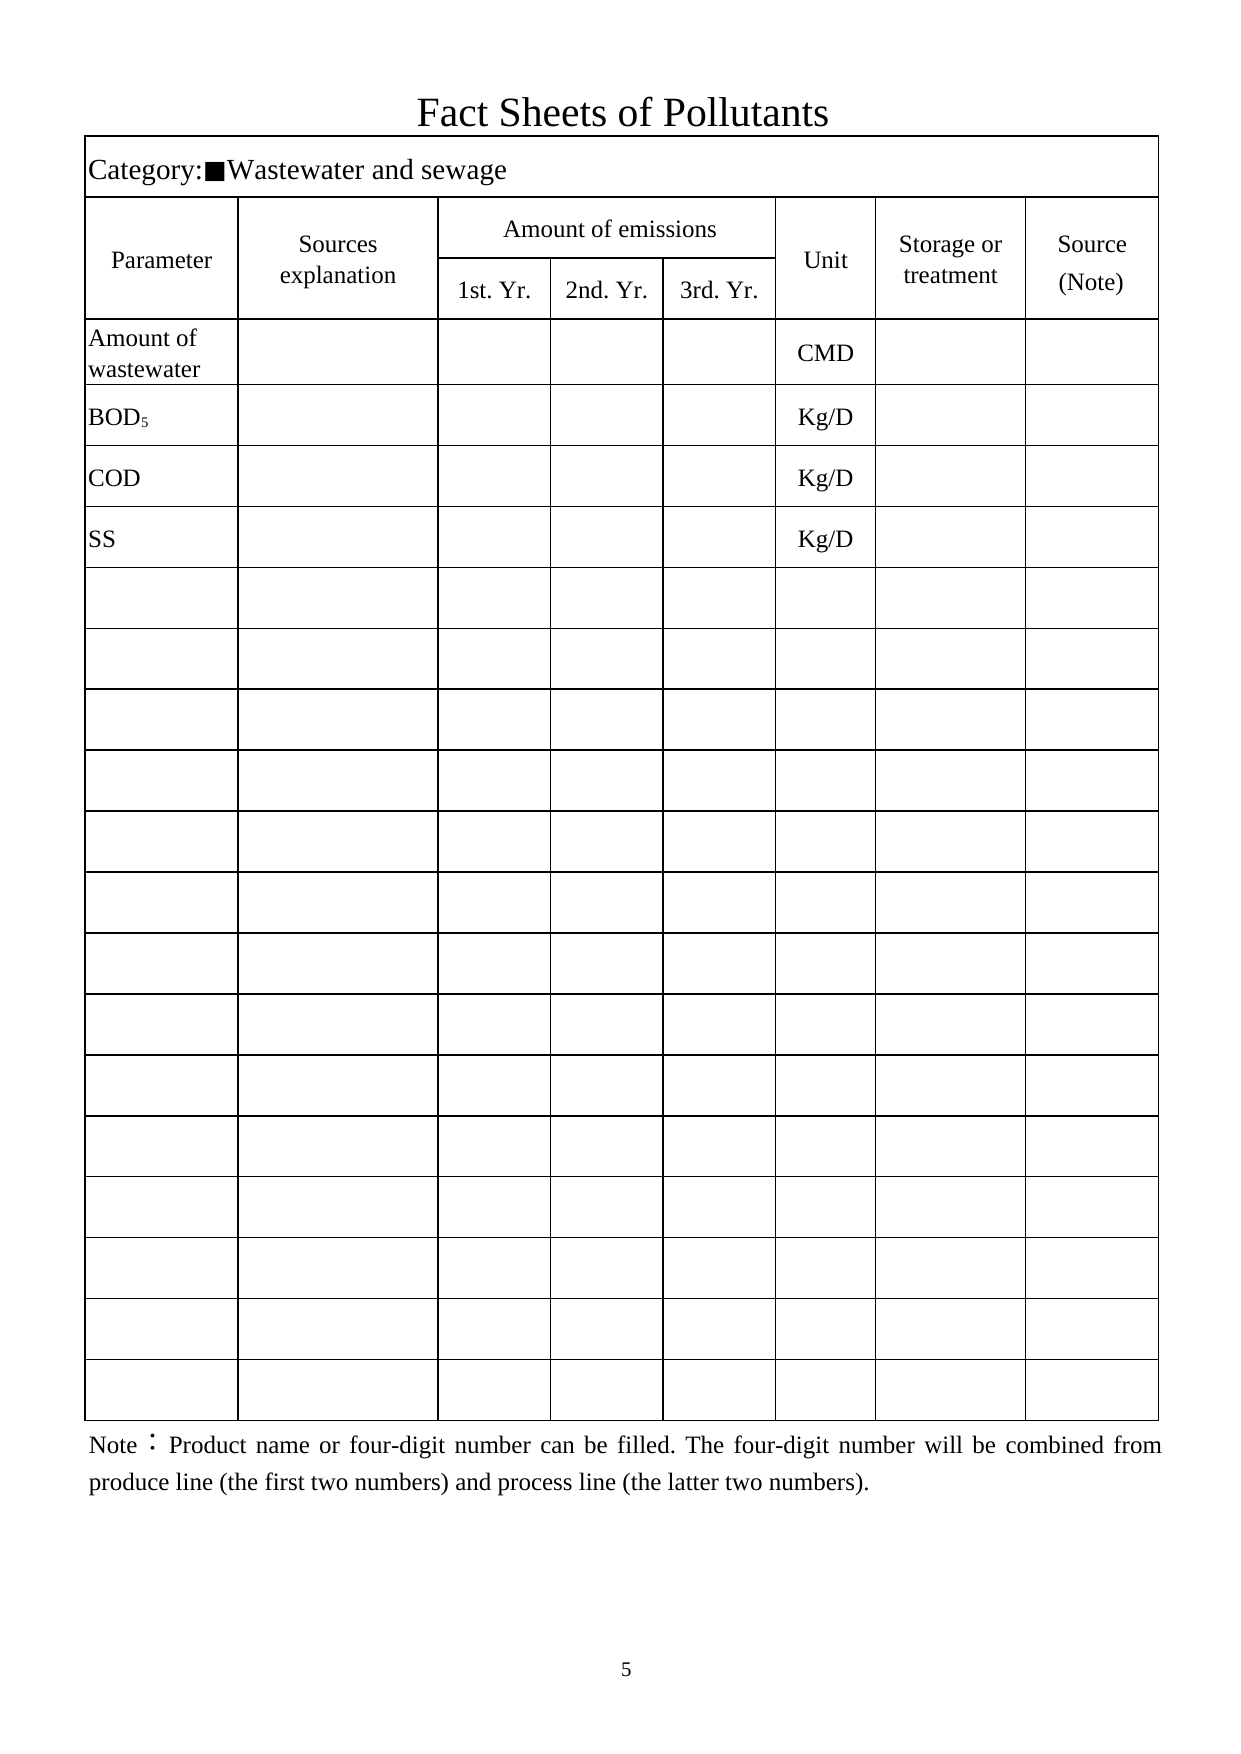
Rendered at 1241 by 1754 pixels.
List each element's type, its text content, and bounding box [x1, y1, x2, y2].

table_header Category:■Wastewater and sewage [86, 137, 1158, 196]
table_cell [239, 629, 437, 688]
table_cell [876, 751, 1025, 810]
table_cell [876, 812, 1025, 871]
table_cell [86, 629, 237, 688]
table_cell [86, 995, 237, 1054]
table_cell [1026, 995, 1158, 1054]
table_cell [876, 1238, 1025, 1298]
table_cell 1st. Yr. [439, 259, 550, 318]
table_cell [776, 1056, 875, 1115]
table_cell [876, 690, 1025, 749]
table_cell [439, 507, 550, 566]
table_cell [551, 995, 662, 1054]
table_cell [664, 385, 775, 444]
table_cell [239, 507, 437, 566]
table_cell Kg/D [776, 507, 875, 566]
table_cell [776, 995, 875, 1054]
table_cell [664, 812, 775, 871]
table_cell [1026, 1117, 1158, 1176]
table_cell [664, 1056, 775, 1115]
table_cell [439, 568, 550, 627]
table_cell [551, 873, 662, 932]
table_cell [239, 1360, 437, 1419]
table_cell [1026, 568, 1158, 627]
table_cell [1026, 812, 1158, 871]
table_cell [664, 629, 775, 688]
table_cell [776, 812, 875, 871]
table_cell [86, 1299, 237, 1359]
table_cell [551, 690, 662, 749]
table_cell [1026, 690, 1158, 749]
table_cell [664, 320, 775, 384]
table_cell [776, 1360, 875, 1419]
table_cell [876, 568, 1025, 627]
table_cell [776, 1238, 875, 1298]
table_cell [86, 1177, 237, 1237]
table_cell [239, 568, 437, 627]
table_cell [876, 1117, 1025, 1176]
table_cell [551, 934, 662, 993]
text Note：Product name or four-digit number can be filled. The four-digit number will be combined from produce line (the first two numbers) and process line (the latter two numbers). [89, 1421, 1163, 1496]
table_cell [439, 995, 550, 1054]
table_cell [86, 1360, 237, 1419]
table_cell [664, 873, 775, 932]
table_cell Storage or treatment [876, 198, 1025, 318]
table_cell [551, 446, 662, 506]
table_cell [876, 873, 1025, 932]
table_cell [439, 1360, 550, 1419]
table_cell Unit [776, 198, 875, 318]
table_cell [551, 1360, 662, 1419]
table_cell [551, 507, 662, 566]
table_cell [551, 385, 662, 444]
table_cell [551, 751, 662, 810]
table_cell [439, 812, 550, 871]
table_cell [876, 385, 1025, 444]
table_cell [239, 1117, 437, 1176]
table_cell [776, 873, 875, 932]
table_cell [239, 873, 437, 932]
table_cell [664, 1360, 775, 1419]
table_cell [664, 568, 775, 627]
table_cell [239, 751, 437, 810]
table_cell Amount of wastewater [86, 320, 237, 384]
table_cell [776, 1299, 875, 1359]
table_cell [551, 1056, 662, 1115]
table_cell [551, 1177, 662, 1237]
table_cell [876, 1299, 1025, 1359]
table_cell [664, 751, 775, 810]
table_cell [776, 934, 875, 993]
table_cell [86, 1056, 237, 1115]
table_cell [664, 934, 775, 993]
table_cell [664, 1177, 775, 1237]
table_cell Parameter [86, 198, 237, 318]
table_cell [439, 690, 550, 749]
table_cell Source (Note) [1026, 198, 1158, 318]
table_cell [551, 320, 662, 384]
table_cell [876, 629, 1025, 688]
table_cell [776, 1177, 875, 1237]
table_cell [439, 446, 550, 506]
table_cell [239, 934, 437, 993]
table_cell [239, 385, 437, 444]
table_cell [664, 995, 775, 1054]
table_cell [439, 873, 550, 932]
table_cell [86, 690, 237, 749]
table_cell [1026, 934, 1158, 993]
table_cell [86, 1117, 237, 1176]
table_cell [86, 812, 237, 871]
table_cell [86, 873, 237, 932]
table_cell [876, 1360, 1025, 1419]
table_cell [876, 934, 1025, 993]
table_cell [1026, 1177, 1158, 1237]
table_cell [86, 1238, 237, 1298]
table_cell CMD [776, 320, 875, 384]
table_cell [439, 1056, 550, 1115]
table_cell Kg/D [776, 446, 875, 506]
table_cell [664, 690, 775, 749]
table_cell [664, 1238, 775, 1298]
table_cell BOD5 [86, 385, 237, 444]
table_cell [776, 751, 875, 810]
table_cell [239, 1056, 437, 1115]
table_cell [1026, 1299, 1158, 1359]
table_cell [876, 995, 1025, 1054]
table_cell [664, 446, 775, 506]
table_cell [86, 751, 237, 810]
table_cell [1026, 1360, 1158, 1419]
table_cell [664, 1299, 775, 1359]
table_cell [1026, 385, 1158, 444]
table_cell [664, 1117, 775, 1176]
table_cell [876, 446, 1025, 506]
table_cell [439, 934, 550, 993]
table_cell [239, 1177, 437, 1237]
table_cell [876, 320, 1025, 384]
table_cell [551, 812, 662, 871]
table_cell [551, 568, 662, 627]
table_cell [1026, 320, 1158, 384]
table_cell [1026, 507, 1158, 566]
table_cell COD [86, 446, 237, 506]
table_cell [439, 1177, 550, 1237]
table_cell Kg/D [776, 385, 875, 444]
table_cell [776, 629, 875, 688]
table_cell [1026, 629, 1158, 688]
table_cell [876, 507, 1025, 566]
table_cell [439, 1238, 550, 1298]
table_cell 3rd. Yr. [664, 259, 775, 318]
table_cell [239, 1299, 437, 1359]
table_cell [439, 1299, 550, 1359]
table_cell [239, 690, 437, 749]
table_cell [776, 1117, 875, 1176]
table_cell Amount of emissions [439, 198, 775, 257]
table_cell [239, 812, 437, 871]
table_cell [239, 446, 437, 506]
table_cell Sources explanation [239, 198, 437, 318]
table_cell [876, 1177, 1025, 1237]
table_cell [1026, 1056, 1158, 1115]
table_cell [1026, 446, 1158, 506]
table_cell [239, 1238, 437, 1298]
table_cell [776, 568, 875, 627]
table_cell SS [86, 507, 237, 566]
table_cell [439, 385, 550, 444]
table_cell [439, 751, 550, 810]
table_cell [776, 690, 875, 749]
table_cell [551, 1117, 662, 1176]
table_cell [551, 1238, 662, 1298]
table_cell [439, 1117, 550, 1176]
table_cell [1026, 873, 1158, 932]
table_cell [1026, 751, 1158, 810]
table_cell [551, 629, 662, 688]
table_cell [86, 568, 237, 627]
table_cell [551, 1299, 662, 1359]
table_cell [876, 1056, 1025, 1115]
table_cell [439, 320, 550, 384]
table_cell [439, 629, 550, 688]
table_cell [664, 507, 775, 566]
table_cell [86, 934, 237, 993]
table_cell [1026, 1238, 1158, 1298]
text Fact Sheets of Pollutants [89, 87, 1163, 135]
table_cell [239, 995, 437, 1054]
table_cell [239, 320, 437, 384]
table_cell 2nd. Yr. [551, 259, 662, 318]
